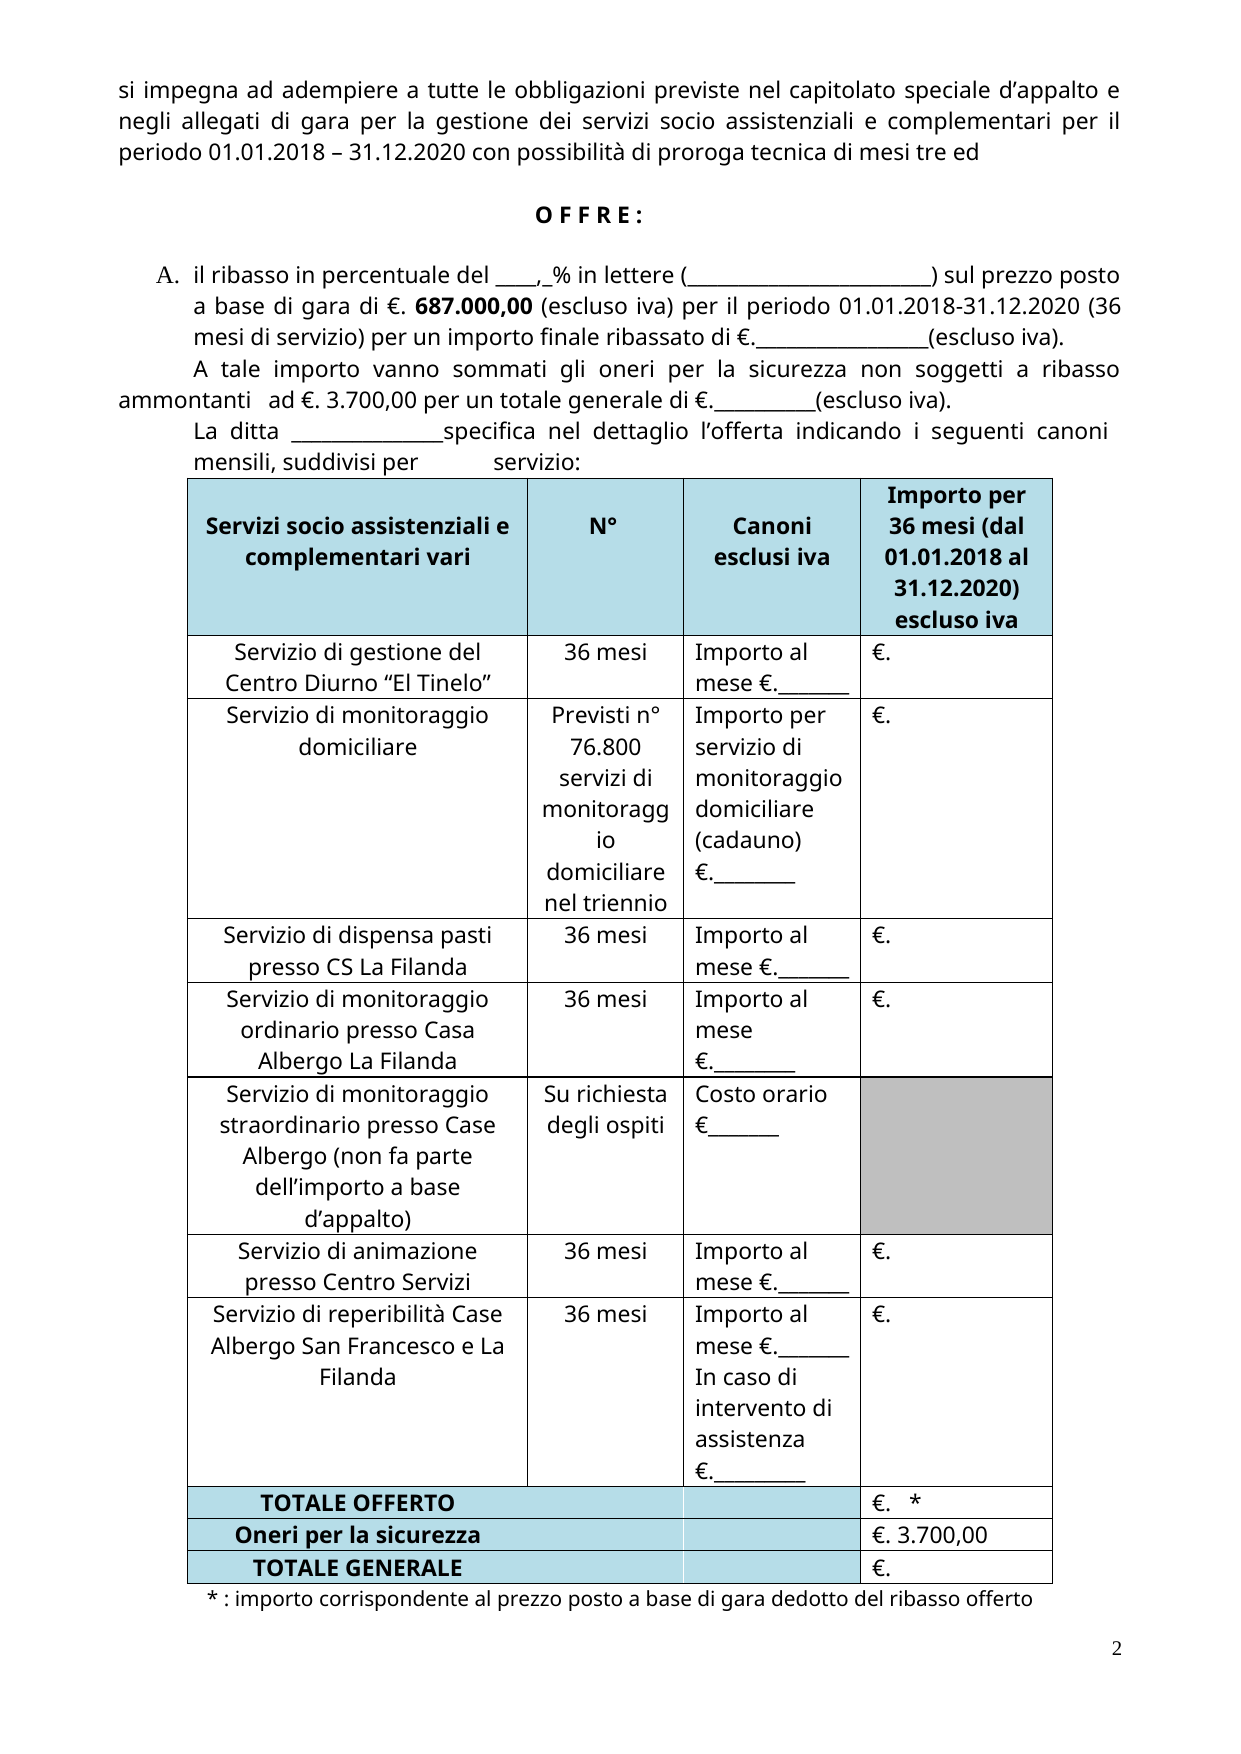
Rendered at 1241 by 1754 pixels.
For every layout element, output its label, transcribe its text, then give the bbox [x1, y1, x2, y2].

table_cell €. [861, 1298, 1052, 1486]
text O F F R E : [418, 199, 1122, 230]
table_cell TOTALE GENERALE [188, 1551, 528, 1583]
table_cell 36 mesi [528, 1235, 683, 1297]
table_cell €. [861, 983, 1052, 1076]
list il ribasso in percentuale del ____,_% in lettere (________________________) sul prezzo posto a base di gara di €. 687.000,00 (escluso iva) per il periodo 01.01.2018-31.12.2020 (36 mesi di servizio) per un importo finale ribassato di €._________________(escluso iva). [156, 259, 1122, 352]
table_header N° [528, 479, 683, 635]
table_cell €. * [861, 1487, 1052, 1518]
table_cell Importo al mese €._______ [684, 1235, 860, 1297]
table_cell Servizio di dispensa pasti presso CS La Filanda [188, 919, 527, 982]
table_cell [528, 1487, 683, 1518]
table_cell 36 mesi [528, 919, 683, 982]
table_cell Servizio di monitoraggio ordinario presso Casa Albergo La Filanda [188, 983, 527, 1076]
table_cell €. [861, 1235, 1052, 1297]
table_cell [684, 1487, 860, 1518]
text A tale importo vanno sommati gli oneri per la sicurezza non soggetti a ribasso ammontanti ad €. 3.700,00 per un totale generale di €.__________(escluso iva). [118, 352, 1122, 415]
table_cell €. [861, 699, 1052, 918]
table_cell Importo al mese €._______ In caso di intervento di assistenza €._________ [684, 1298, 860, 1486]
table_cell 36 mesi [528, 1298, 683, 1486]
table_cell TOTALE OFFERTO [188, 1487, 528, 1518]
table_cell Importo per servizio di monitoraggio domiciliare (cadauno) €.________ [684, 699, 860, 918]
table_cell Servizio di gestione del Centro Diurno “El Tinelo” [188, 636, 527, 698]
text La ditta _______________specifica nel dettaglio l’offerta indicando i seguenti canoni mensili, suddivisi per servizio: [118, 415, 1122, 477]
table_cell €. [861, 636, 1052, 698]
table_cell €. [861, 1551, 1052, 1583]
table_cell [861, 1078, 1052, 1234]
table_cell Importo al mese €.________ [684, 983, 860, 1076]
table_header Canoni esclusi iva [684, 479, 860, 635]
text si impegna ad adempiere a tutte le obbligazioni previste nel capitolato speciale d’appalto e negli allegati di gara per la gestione dei servizi socio assistenziali e complementari per il periodo 01.01.2018 – 31.12.2020 con possibilità di proroga tecnica di mesi tre ed [118, 74, 1122, 167]
table_cell Previsti n° 76.800 servizi di monitoraggio domiciliare nel triennio [528, 699, 683, 918]
table_cell Oneri per la sicurezza [188, 1519, 528, 1550]
table_cell €. [861, 919, 1052, 982]
table_cell Servizio di monitoraggio straordinario presso Case Albergo (non fa parte dell’importo a base d’appalto) [188, 1078, 527, 1234]
table_cell Su richiesta degli ospiti [528, 1078, 683, 1234]
table_cell €. 3.700,00 [861, 1519, 1052, 1550]
table_cell [528, 1551, 683, 1583]
table_cell [528, 1519, 683, 1550]
table_cell Servizio di reperibilità Case Albergo San Francesco e La Filanda [188, 1298, 527, 1486]
table_header Importo per 36 mesi (dal 01.01.2018 al 31.12.2020) escluso iva [861, 479, 1052, 635]
table_cell 36 mesi [528, 983, 683, 1076]
table_cell [684, 1519, 860, 1550]
table_cell Servizio di animazione presso Centro Servizi [188, 1235, 527, 1297]
table_cell Importo al mese €._______ [684, 636, 860, 698]
table_header Servizi socio assistenziali e complementari vari [188, 479, 527, 635]
table_cell Servizio di monitoraggio domiciliare [188, 699, 527, 918]
table_cell [684, 1551, 860, 1583]
table_cell Costo orario €_______ [684, 1078, 860, 1234]
text * : importo corrispondente al prezzo posto a base di gara dedotto del ribasso offerto [118, 1584, 1122, 1612]
table_cell Importo al mese €._______ [684, 919, 860, 982]
table_cell 36 mesi [528, 636, 683, 698]
